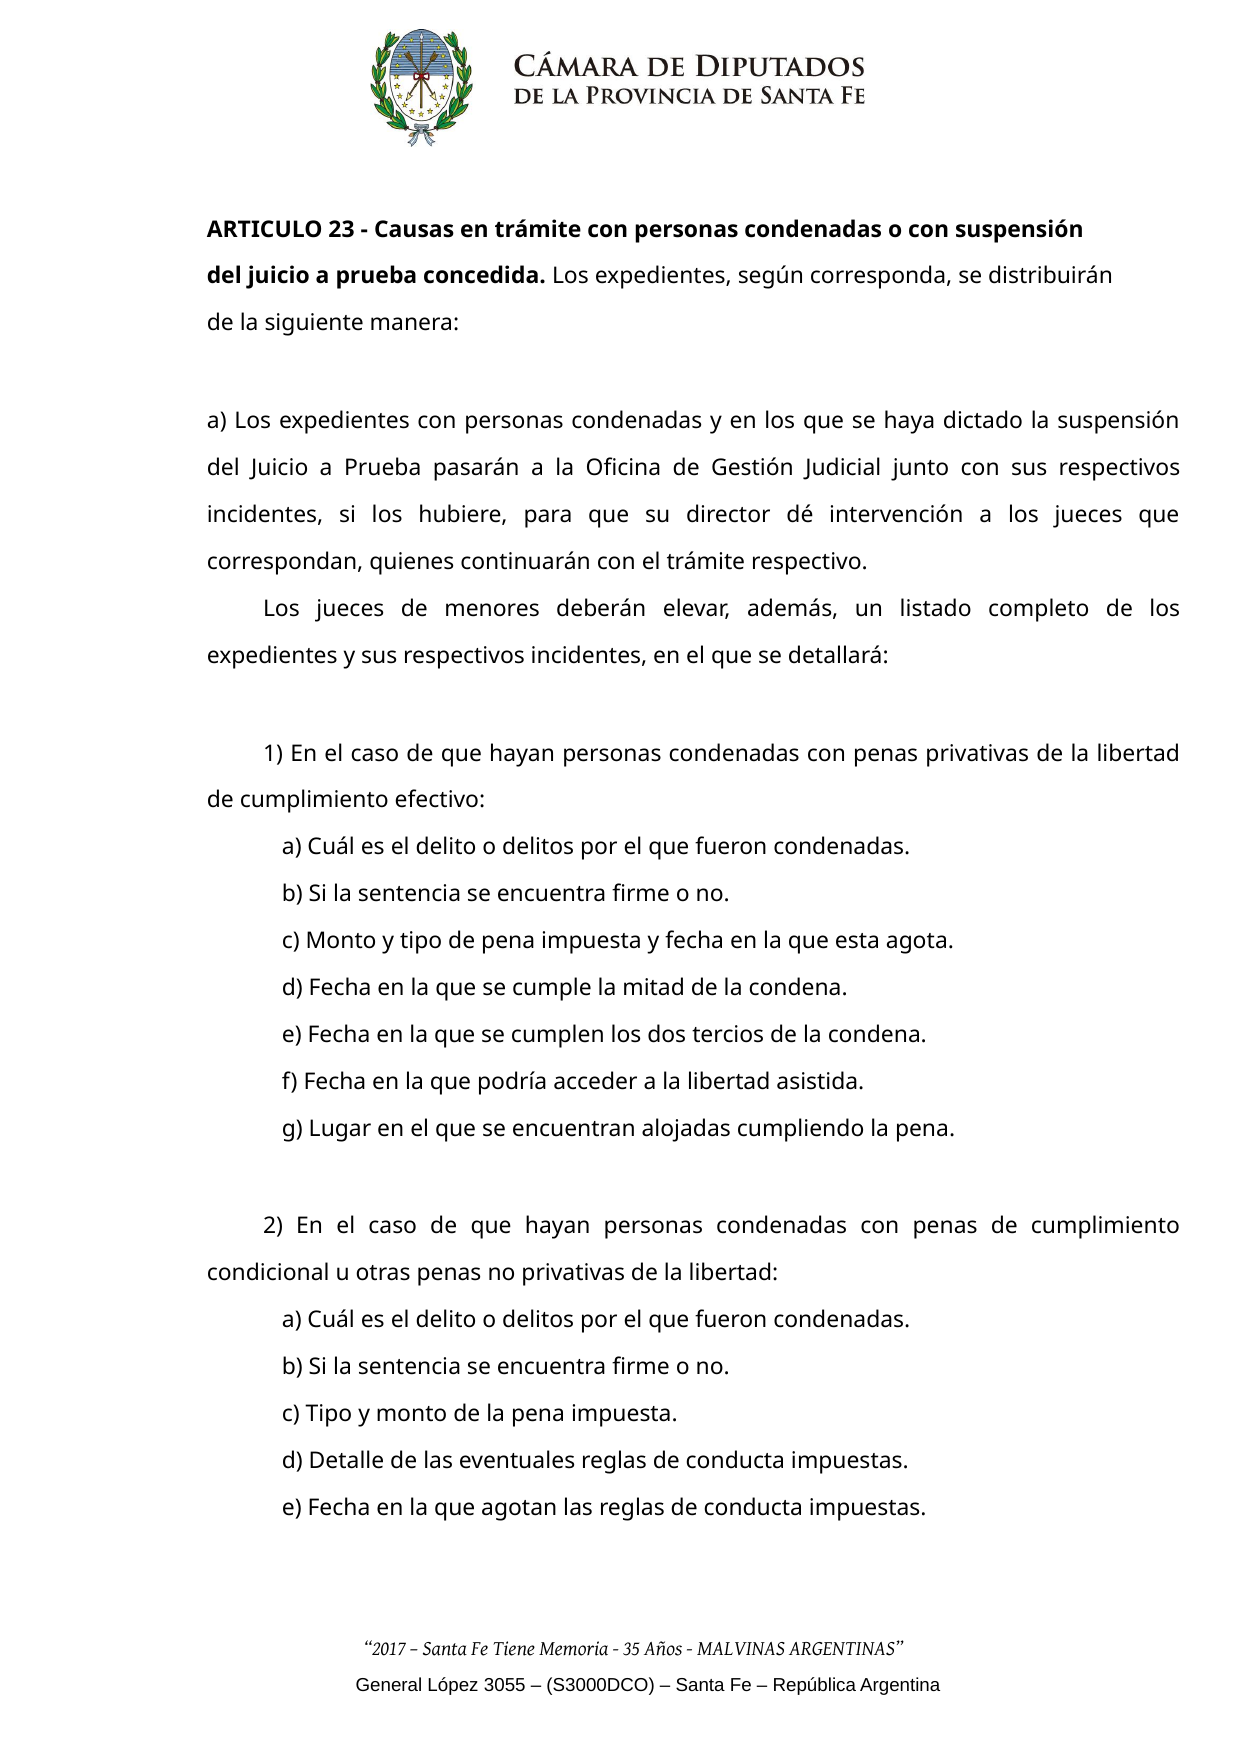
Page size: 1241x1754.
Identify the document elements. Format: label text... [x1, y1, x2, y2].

text a) Cuál es el delito o delitos por el que fueron condenadas. [207, 830, 1181, 862]
text b) Si la sentencia se encuentra firme o no. [207, 1350, 1181, 1381]
text de la siguiente manera: [207, 306, 1240, 338]
text 2) En el caso de que hayan personas condenadas con penas de cumplimiento condicional u otras penas no privativas de la libertad: [207, 1209, 1181, 1288]
text c) Tipo y monto de la pena impuesta. [207, 1397, 1181, 1428]
text e) Fecha en la que se cumplen los dos tercios de la condena. [207, 1018, 1181, 1049]
text e) Fecha en la que agotan las reglas de conducta impuestas. [207, 1491, 1181, 1522]
text f) Fecha en la que podría acceder a la libertad asistida. [207, 1065, 1181, 1096]
text b) Si la sentencia se encuentra firme o no. [207, 877, 1181, 908]
text a) Los expedientes con personas condenadas y en los que se haya dictado la suspensión del Juicio a Prueba pasarán a la Oficina de Gestión Judicial junto con sus respectivos incidentes, si los hubiere, para que su director dé intervención a los jueces que correspondan, quienes continuarán con el trámite respectivo. [207, 404, 1181, 576]
text Los jueces de menores deberán elevar, además, un listado completo de los expedientes y sus respectivos incidentes, en el que se detallará: [207, 592, 1181, 670]
text d) Detalle de las eventuales reglas de conducta impuestas. [207, 1444, 1181, 1475]
text d) Fecha en la que se cumple la mitad de la condena. [207, 971, 1181, 1002]
text ARTICULO 23 - Causas en trámite con personas condenadas o con suspensión [207, 213, 1240, 244]
text g) Lugar en el que se encuentran alojadas cumpliendo la pena. [207, 1112, 1181, 1143]
text del juicio a prueba concedida. Los expedientes, según corresponda, se distribuirán [207, 259, 1240, 291]
text 1) En el caso de que hayan personas condenadas con penas privativas de la libertad de cumplimiento efectivo: [207, 737, 1181, 815]
text c) Monto y tipo de pena impuesta y fecha en la que esta agota. [207, 924, 1181, 955]
picture [370, 29, 865, 151]
text a) Cuál es el delito o delitos por el que fueron condenadas. [207, 1303, 1181, 1334]
